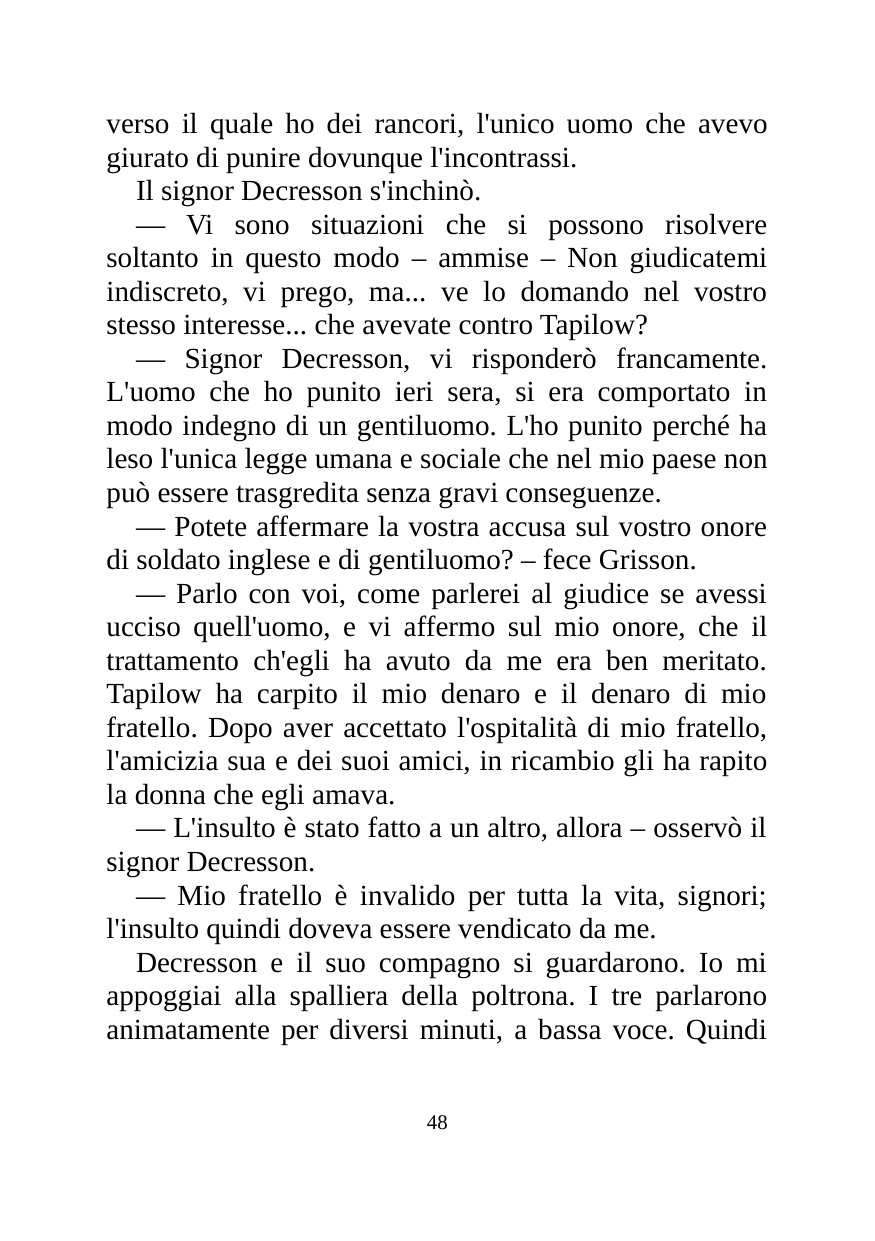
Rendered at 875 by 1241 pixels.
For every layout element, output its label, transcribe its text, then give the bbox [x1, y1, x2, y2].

text — Parlo con voi, come parlerei al giudice se avessi ucciso quell'uomo, e vi affermo sul mio onore, che il trattamento ch'egli ha avuto da me era ben meritato. Tapilow ha carpito il mio denaro e il denaro di mio fratello. Dopo aver accettato l'ospitalità di mio fratello, l'amicizia sua e dei suoi amici, in ricambio gli ha rapito la donna che egli amava. [106, 576, 768, 811]
text — Signor Decresson, vi risponderò francamente. L'uomo che ho punito ieri sera, si era comportato in modo indegno di un gentiluomo. L'ho punito perché ha leso l'unica legge umana e sociale che nel mio paese non può essere trasgredita senza gravi conseguenze. [106, 341, 768, 509]
text Decresson e il suo compagno si guardarono. Io mi appoggiai alla spalliera della poltrona. I tre parlarono animatamente per diversi minuti, a bassa voce. Quindi [106, 945, 768, 1045]
text — Potete affermare la vostra accusa sul vostro onore di soldato inglese e di gentiluomo? – fece Grisson. [106, 509, 768, 576]
text — L'insulto è stato fatto a un altro, allora – osservò il signor Decresson. [106, 811, 768, 878]
text verso il quale ho dei rancori, l'unico uomo che avevo giurato di punire dovunque l'incontrassi. [106, 106, 768, 173]
text — Mio fratello è invalido per tutta la vita, signori; l'insulto quindi doveva essere vendicato da me. [106, 878, 768, 945]
text Il signor Decresson s'inchinò. [106, 173, 768, 207]
text — Vi sono situazioni che si possono risolvere soltanto in questo modo – ammise – Non giudicatemi indiscreto, vi prego, ma... ve lo domando nel vostro stesso interesse... che avevate contro Tapilow? [106, 207, 768, 341]
